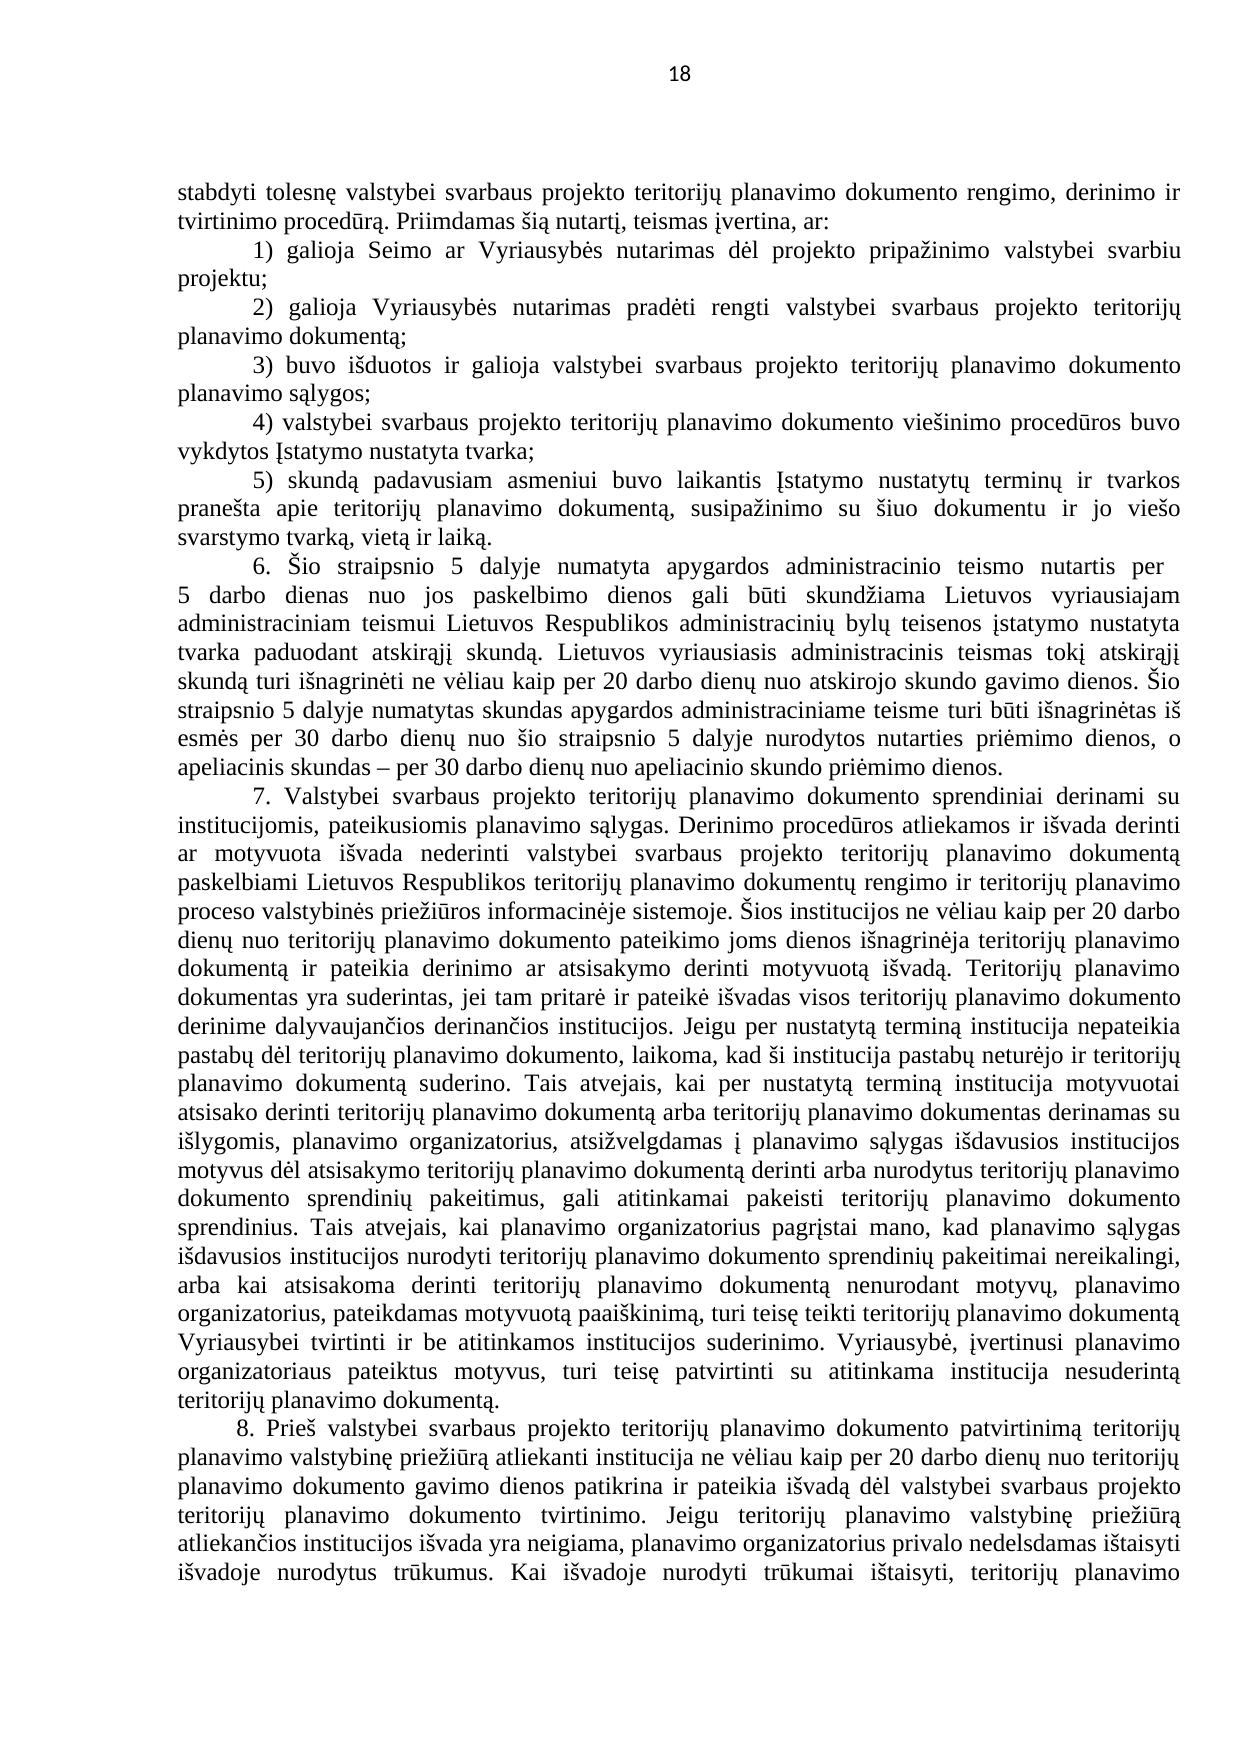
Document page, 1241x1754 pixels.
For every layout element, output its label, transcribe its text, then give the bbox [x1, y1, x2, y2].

text 7. Valstybei svarbaus projekto teritorijų planavimo dokumento sprendiniai derinami su institucijomis, pateikusiomis planavimo sąlygas. Derinimo procedūros atliekamos ir išvada derinti ar motyvuota išvada nederinti valstybei svarbaus projekto teritorijų planavimo dokumentą paskelbiami Lietuvos Respublikos teritorijų planavimo dokumentų rengimo ir teritorijų planavimo proceso valstybinės priežiūros informacinėje sistemoje. Šios institucijos ne vėliau kaip per 20 darbo dienų nuo teritorijų planavimo dokumento pateikimo joms dienos išnagrinėja teritorijų planavimo dokumentą ir pateikia derinimo ar atsisakymo derinti motyvuotą išvadą. Teritorijų planavimo dokumentas yra suderintas, jei tam pritarė ir pateikė išvadas visos teritorijų planavimo dokumento derinime dalyvaujančios derinančios institucijos. Jeigu per nustatytą terminą institucija nepateikia pastabų dėl teritorijų planavimo dokumento, laikoma, kad ši institucija pastabų neturėjo ir teritorijų planavimo dokumentą suderino. Tais atvejais, kai per nustatytą terminą institucija motyvuotai atsisako derinti teritorijų planavimo dokumentą arba teritorijų planavimo dokumentas derinamas su išlygomis, planavimo organizatorius, atsižvelgdamas į planavimo sąlygas išdavusios institucijos motyvus dėl atsisakymo teritorijų planavimo dokumentą derinti arba nurodytus teritorijų planavimo dokumento sprendinių pakeitimus, gali atitinkamai pakeisti teritorijų planavimo dokumento sprendinius. Tais atvejais, kai planavimo organizatorius pagrįstai mano, kad planavimo sąlygas išdavusios institucijos nurodyti teritorijų planavimo dokumento sprendinių pakeitimai nereikalingi, arba kai atsisakoma derinti teritorijų planavimo dokumentą nenurodant motyvų, planavimo organizatorius, pateikdamas motyvuotą paaiškinimą, turi teisę teikti teritorijų planavimo dokumentą Vyriausybei tvirtinti ir be atitinkamos institucijos suderinimo. Vyriausybė, įvertinusi planavimo organizatoriaus pateiktus motyvus, turi teisę patvirtinti su atitinkama institucija nesuderintą teritorijų planavimo dokumentą. [177, 781, 1181, 1413]
text 8. Prieš valstybei svarbaus projekto teritorijų planavimo dokumento patvirtinimą teritorijų planavimo valstybinę priežiūrą atliekanti institucija ne vėliau kaip per 20 darbo dienų nuo teritorijų planavimo dokumento gavimo dienos patikrina ir pateikia išvadą dėl valstybei svarbaus projekto teritorijų planavimo dokumento tvirtinimo. Jeigu teritorijų planavimo valstybinę priežiūrą atliekančios institucijos išvada yra neigiama, planavimo organizatorius privalo nedelsdamas ištaisyti išvadoje nurodytus trūkumus. Kai išvadoje nurodyti trūkumai ištaisyti, teritorijų planavimo [177, 1413, 1181, 1586]
text 5) skundą padavusiam asmeniui buvo laikantis Įstatymo nustatytų terminų ir tvarkos pranešta apie teritorijų planavimo dokumentą, susipažinimo su šiuo dokumentu ir jo viešo svarstymo tvarką, vietą ir laiką. [177, 465, 1181, 551]
text 6. Šio straipsnio 5 dalyje numatyta apygardos administracinio teismo nutartis per 5 darbo dienas nuo jos paskelbimo dienos gali būti skundžiama Lietuvos vyriausiajam administraciniam teismui Lietuvos Respublikos administracinių bylų teisenos įstatymo nustatyta tvarka paduodant atskirąjį skundą. Lietuvos vyriausiasis administracinis teismas tokį atskirąjį skundą turi išnagrinėti ne vėliau kaip per 20 darbo dienų nuo atskirojo skundo gavimo dienos. Šio straipsnio 5 dalyje numatytas skundas apygardos administraciniame teisme turi būti išnagrinėtas iš esmės per 30 darbo dienų nuo šio straipsnio 5 dalyje nurodytos nutarties priėmimo dienos, o apeliacinis skundas – per 30 darbo dienų nuo apeliacinio skundo priėmimo dienos. [177, 551, 1181, 781]
text 4) valstybei svarbaus projekto teritorijų planavimo dokumento viešinimo procedūros buvo vykdytos Įstatymo nustatyta tvarka; [177, 407, 1181, 465]
text stabdyti tolesnę valstybei svarbaus projekto teritorijų planavimo dokumento rengimo, derinimo ir tvirtinimo procedūrą. Priimdamas šią nutartį, teismas įvertina, ar: [177, 177, 1181, 235]
text 3) buvo išduotos ir galioja valstybei svarbaus projekto teritorijų planavimo dokumento planavimo sąlygos; [177, 350, 1181, 407]
text 2) galioja Vyriausybės nutarimas pradėti rengti valstybei svarbaus projekto teritorijų planavimo dokumentą; [177, 292, 1181, 350]
text 1) galioja Seimo ar Vyriausybės nutarimas dėl projekto pripažinimo valstybei svarbiu projektu; [177, 235, 1181, 292]
